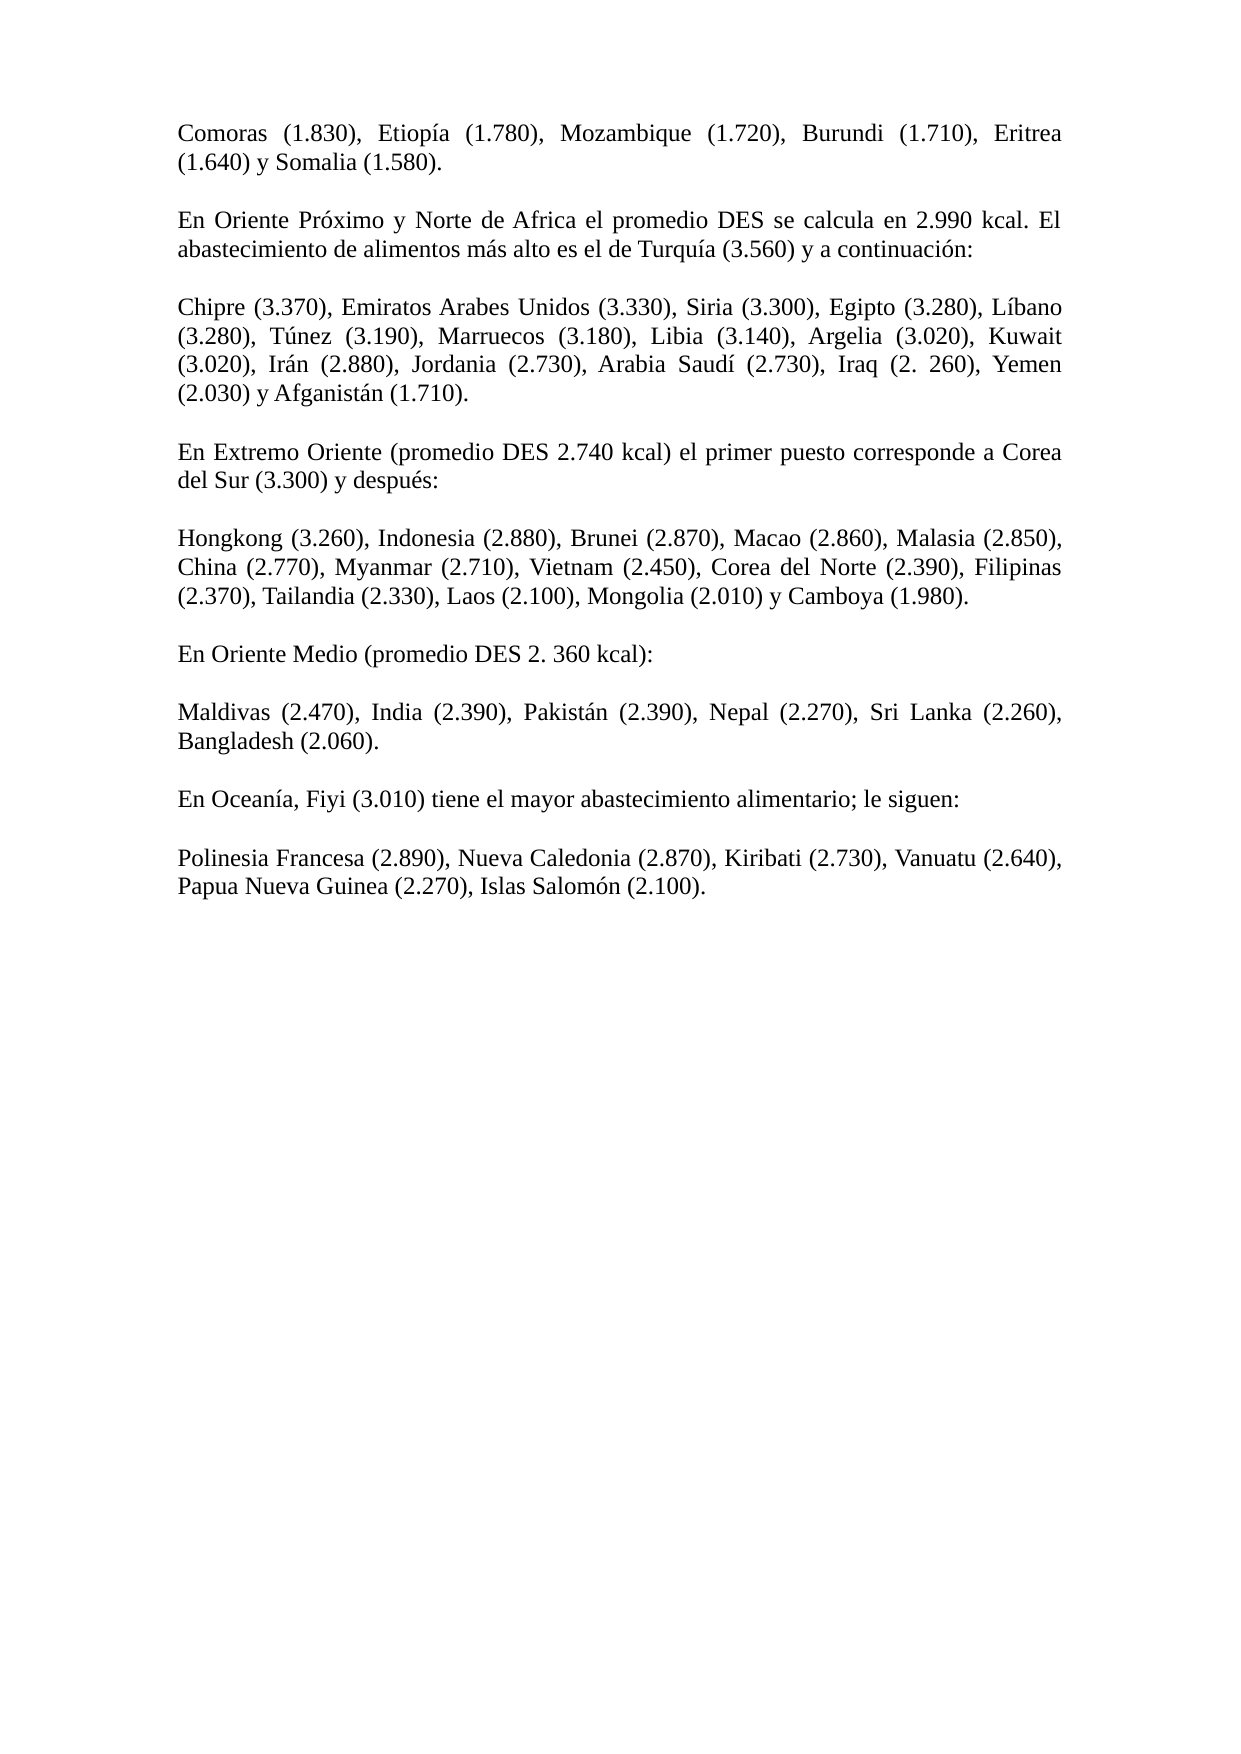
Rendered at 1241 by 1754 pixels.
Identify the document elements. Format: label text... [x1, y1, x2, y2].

text Chipre (3.370), Emiratos Arabes Unidos (3.330), Siria (3.300), Egipto (3.280), Líbano (3.280), Túnez (3.190), Marruecos (3.180), Libia (3.140), Argelia (3.020), Kuwait (3.020), Irán (2.880), Jordania (2.730), Arabia Saudí (2.730), Iraq (2. 260), Yemen (2.030) y Afganistán (1.710). [177, 292, 1063, 407]
text Maldivas (2.470), India (2.390), Pakistán (2.390), Nepal (2.270), Sri Lanka (2.260), Bangladesh (2.060). [177, 697, 1063, 755]
text En Extremo Oriente (promedio DES 2.740 kcal) el primer puesto corresponde a Corea del Sur (3.300) y después: [177, 437, 1063, 494]
text Polinesia Francesa (2.890), Nueva Caledonia (2.870), Kiribati (2.730), Vanuatu (2.640), Papua Nueva Guinea (2.270), Islas Salomón (2.100). [177, 843, 1063, 900]
text En Oriente Próximo y Norte de Africa el promedio DES se calcula en 2.990 kcal. El abastecimiento de alimentos más alto es el de Turquía (3.560) y a continuación: [177, 205, 1063, 263]
text En Oriente Medio (promedio DES 2. 360 kcal): [177, 639, 1063, 668]
text Hongkong (3.260), Indonesia (2.880), Brunei (2.870), Macao (2.860), Malasia (2.850), China (2.770), Myanmar (2.710), Vietnam (2.450), Corea del Norte (2.390), Filipinas (2.370), Tailandia (2.330), Laos (2.100), Mongolia (2.010) y Camboya (1.980). [177, 523, 1063, 610]
text En Oceanía, Fiyi (3.010) tiene el mayor abastecimiento alimentario; le siguen: [177, 784, 1063, 813]
text Comoras (1.830), Etiopía (1.780), Mozambique (1.720), Burundi (1.710), Eritrea (1.640) y Somalia (1.580). [177, 118, 1063, 176]
